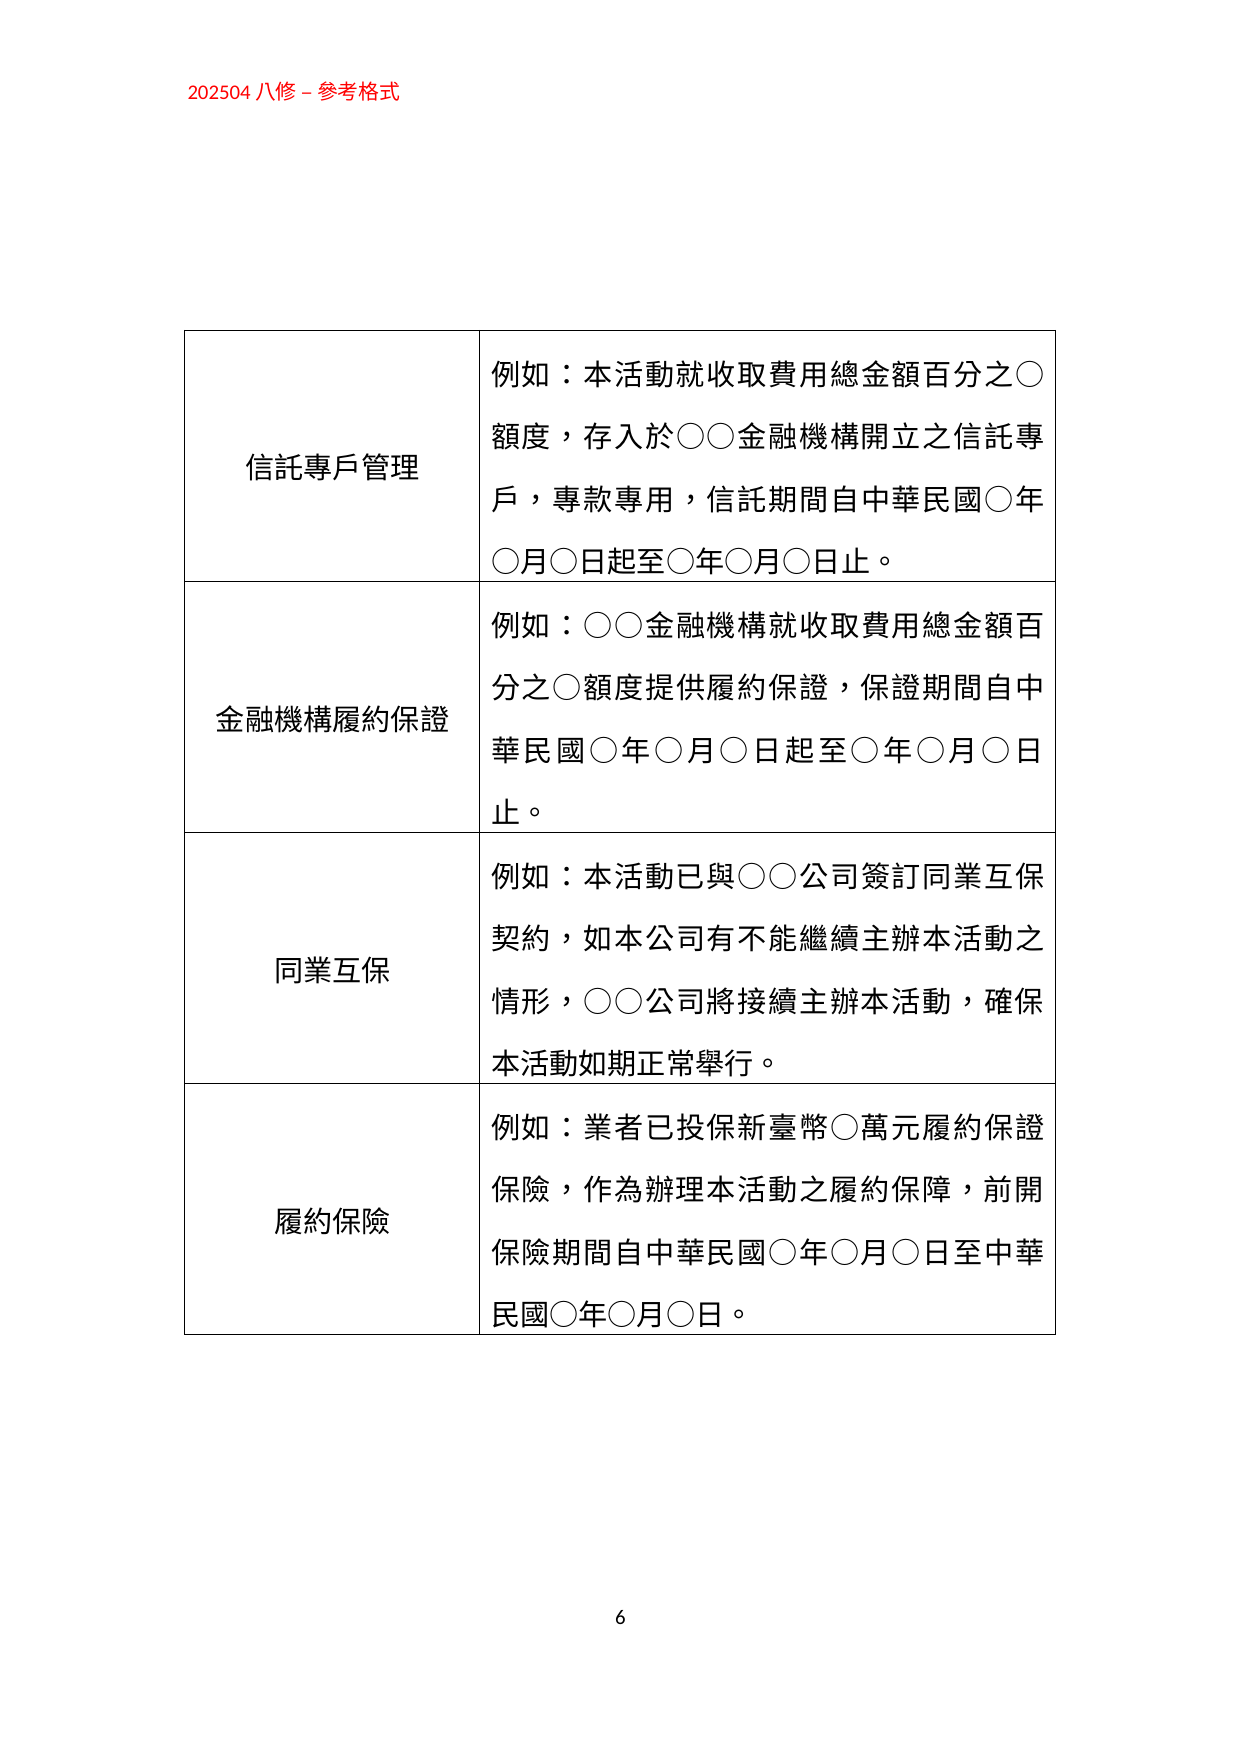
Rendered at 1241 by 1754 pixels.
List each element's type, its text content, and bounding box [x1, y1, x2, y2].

table_cell 例如：業者已投保新臺幣○萬元履約保證保險，作為辦理本活動之履約保障，前開保險期間自中華民國○年○月○日至中華民國○年○月○日。 [480, 1084, 1055, 1334]
table_cell 信託專戶管理 [185, 331, 479, 581]
table_cell 金融機構履約保證 [185, 582, 479, 832]
table_cell 例如：○○金融機構就收取費用總金額百分之○額度提供履約保證，保證期間自中華民國○年○月○日起至○年○月○日止。 [480, 582, 1055, 832]
table_cell 履約保險 [185, 1084, 479, 1334]
table_cell 例如：本活動已與○○公司簽訂同業互保契約，如本公司有不能繼續主辦本活動之情形，○○公司將接續主辦本活動，確保本活動如期正常舉行。 [480, 833, 1055, 1083]
table_cell 同業互保 [185, 833, 479, 1083]
table_cell 例如：本活動就收取費用總金額百分之○額度，存入於○○金融機構開立之信託專戶，專款專用，信託期間自中華民國○年○月○日起至○年○月○日止。 [480, 331, 1055, 581]
